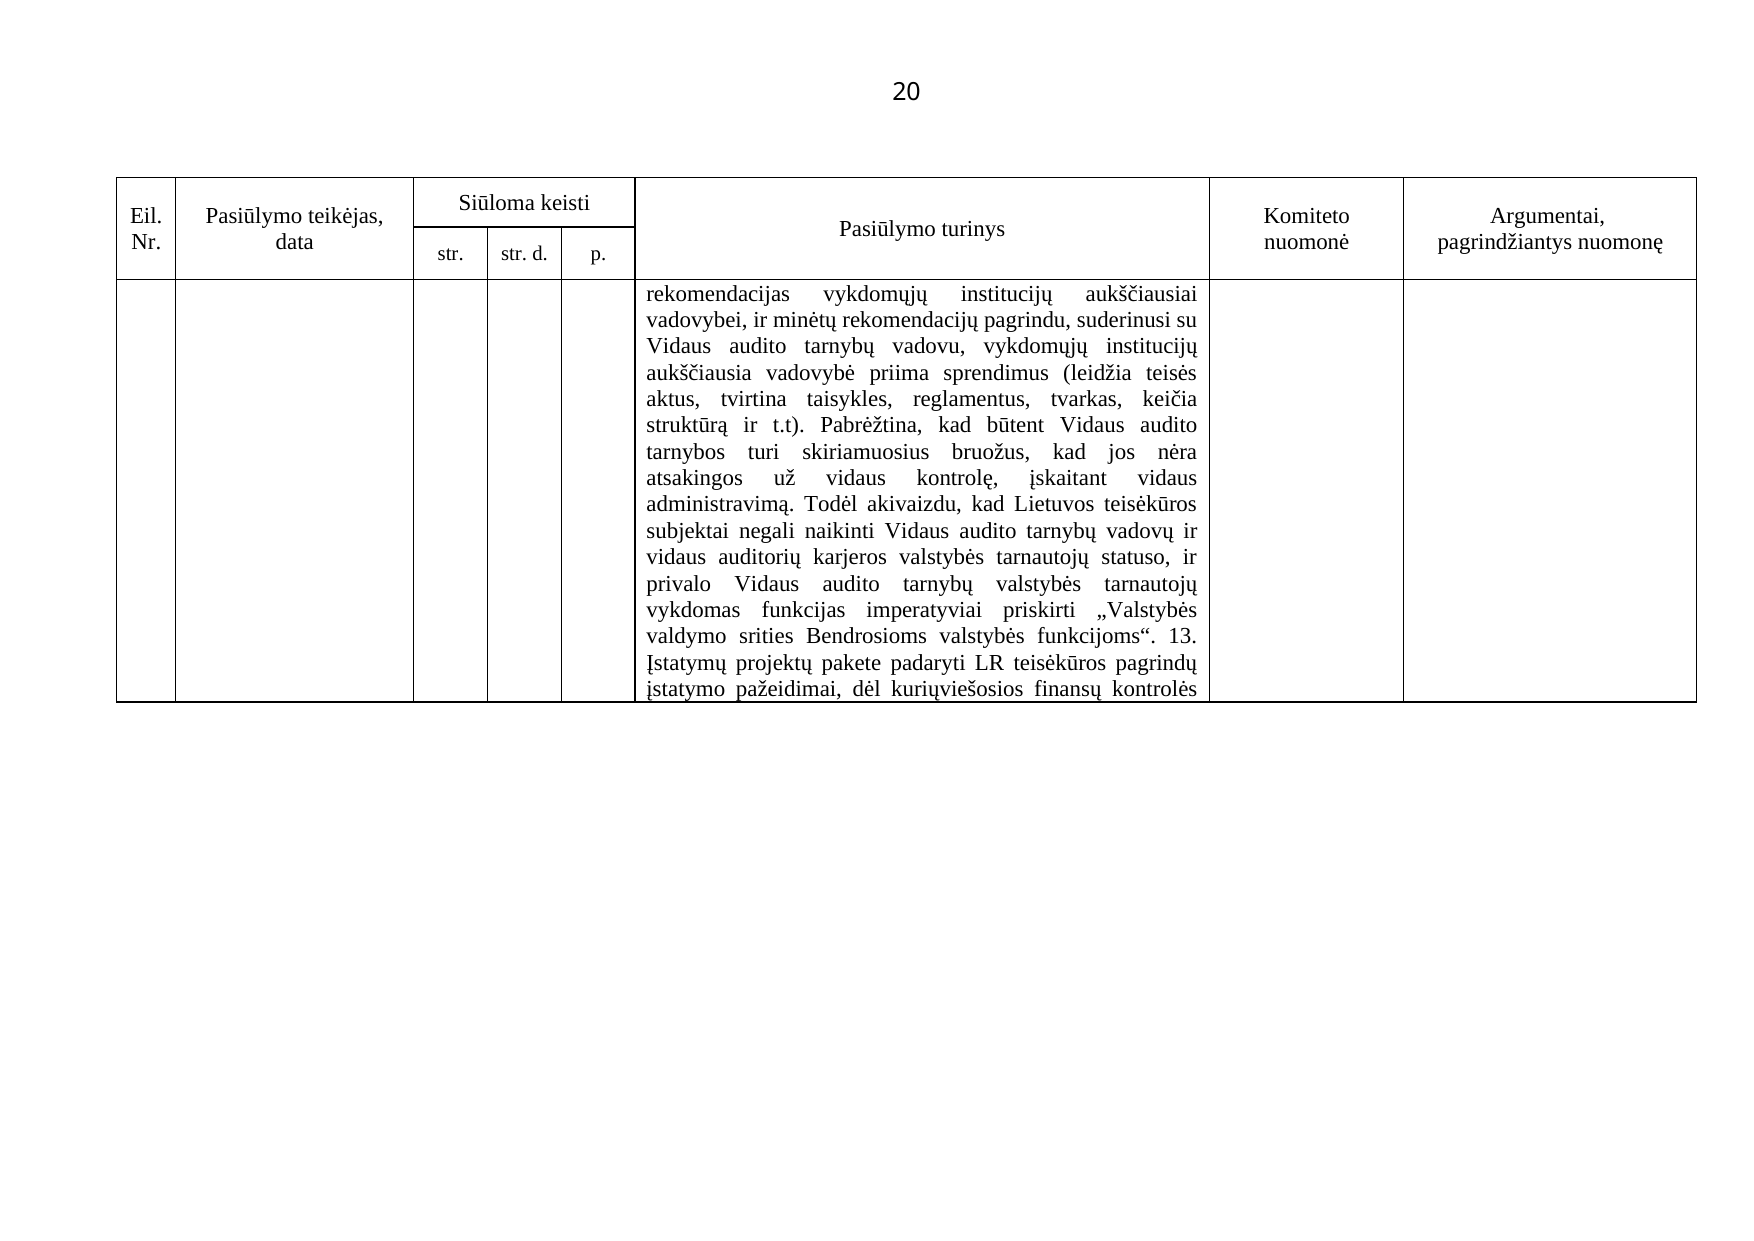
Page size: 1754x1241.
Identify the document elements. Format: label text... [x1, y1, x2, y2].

table_header Siūloma keisti [414, 178, 634, 226]
table_header Eil. Nr. [117, 178, 175, 279]
table_cell str. d. [488, 228, 561, 279]
table_cell str. [414, 228, 487, 279]
table_cell [1404, 280, 1696, 701]
table_header Komiteto nuomonė [1210, 178, 1403, 279]
table_header Pasiūlymo teikėjas, data [176, 178, 413, 279]
table_header Pasiūlymo turinys [636, 178, 1209, 279]
table_cell rekomendacijas vykdomųjų institucijų aukščiausiai vadovybei, ir minėtų rekomendacijų pagrindu, suderinusi su Vidaus audito tarnybų vadovu, vykdomųjų institucijų aukščiausia vadovybė priima sprendimus (leidžia teisės aktus, tvirtina taisykles, reglamentus, tvarkas, keičia struktūrą ir t.t). Pabrėžtina, kad būtent Vidaus audito tarnybos turi skiriamuosius bruožus, kad jos nėra atsakingos už vidaus kontrolę, įskaitant vidaus administravimą. Todėl akivaizdu, kad Lietuvos teisėkūros subjektai negali naikinti Vidaus audito tarnybų vadovų ir vidaus auditorių karjeros valstybės tarnautojų statuso, ir privalo Vidaus audito tarnybų valstybės tarnautojų vykdomas funkcijas imperatyviai priskirti „Valstybės valdymo srities Bendrosioms valstybės funkcijoms“. 13. Įstatymų projektų pakete padaryti LR teisėkūros pagrindų įstatymo pažeidimai, dėl kuriųviešosios finansų kontrolės [636, 280, 1209, 701]
table_cell [117, 280, 175, 701]
table_cell [414, 280, 487, 701]
table_cell p. [562, 228, 634, 279]
table_cell [562, 280, 634, 701]
table_cell [176, 280, 413, 701]
table_cell [1210, 280, 1403, 701]
table_header Argumentai, pagrindžiantys nuomonę [1404, 178, 1696, 279]
table_cell [488, 280, 561, 701]
